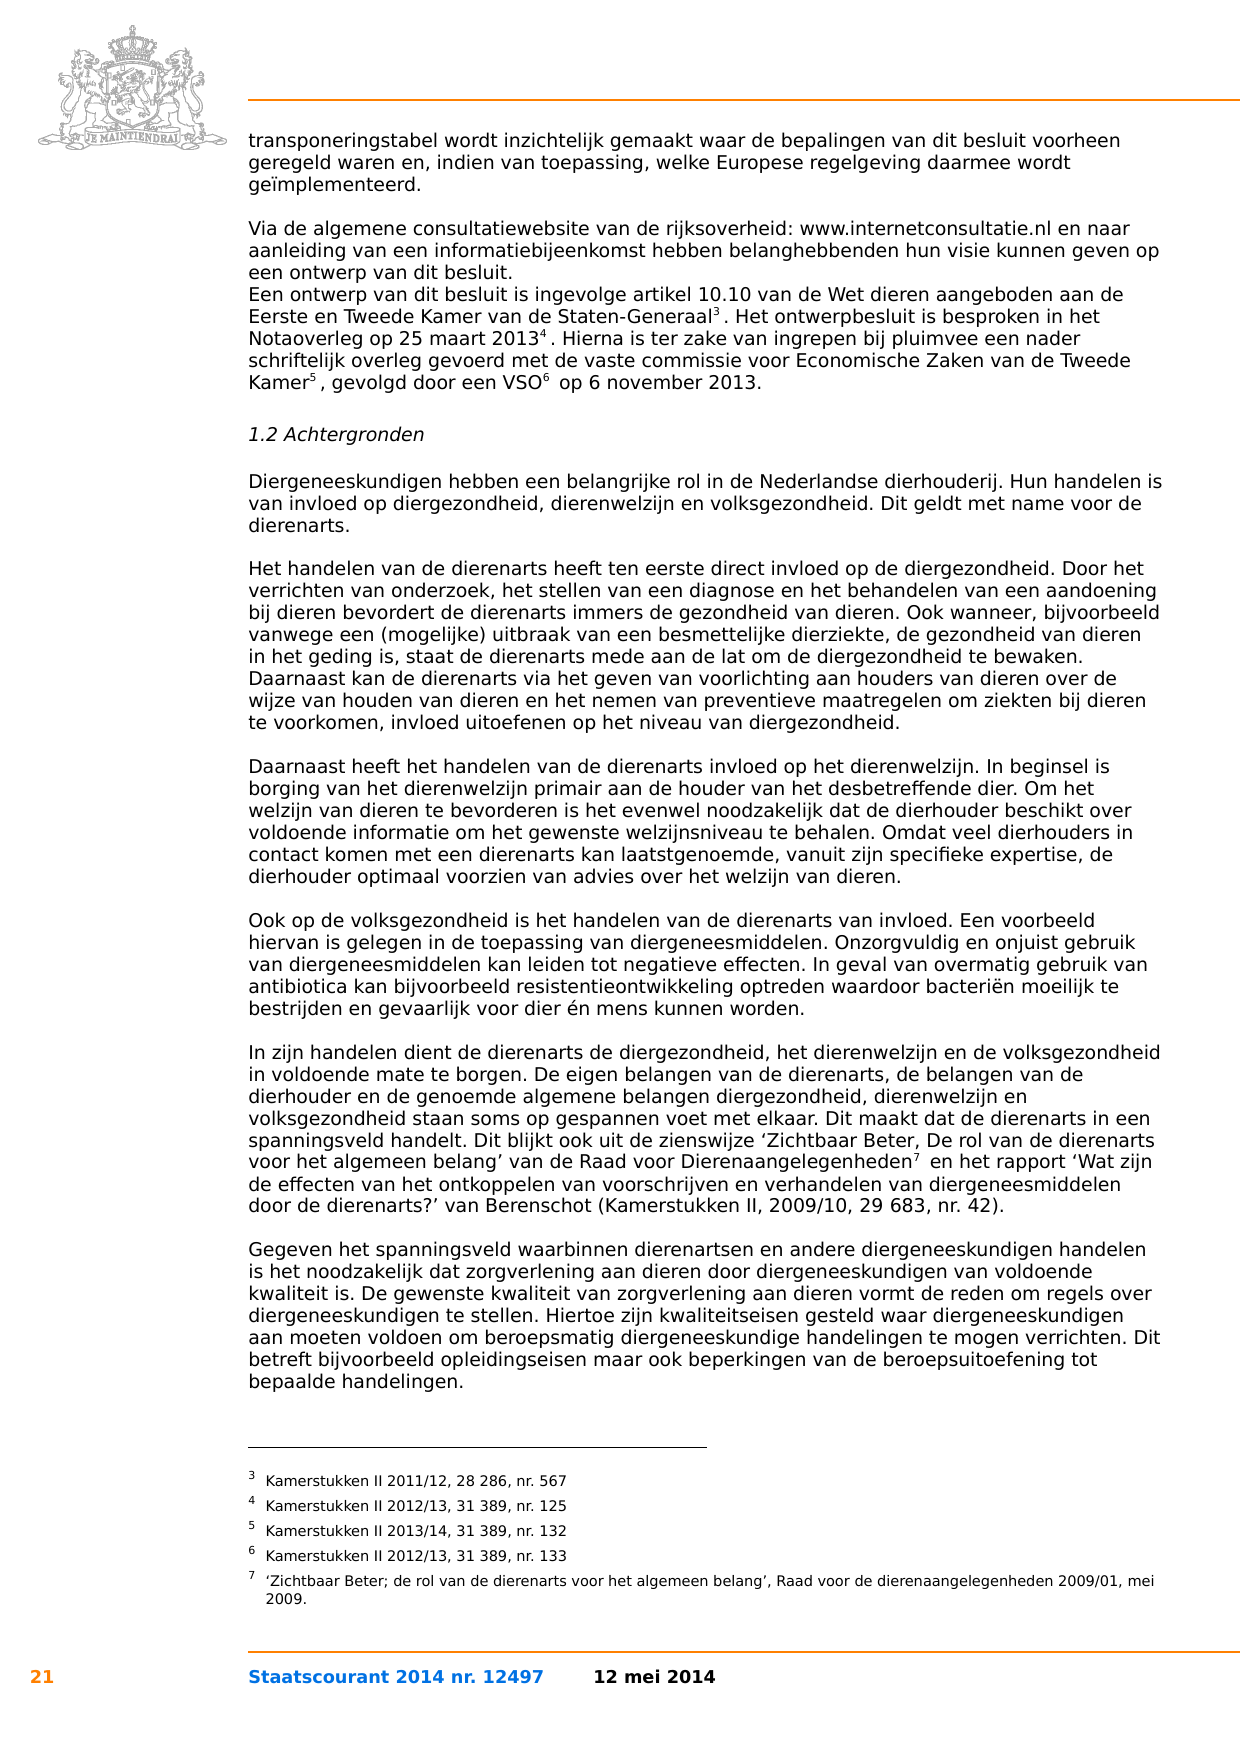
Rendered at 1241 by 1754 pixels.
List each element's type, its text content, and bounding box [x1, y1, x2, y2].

text In zijn handelen dient de dierenarts de diergezondheid, het dierenwelzijn en de volksgezondheid in voldoende mate te borgen. De eigen belangen van de dierenarts, de belangen van de dierhouder en de genoemde algemene belangen diergezondheid, dierenwelzijn en volksgezondheid staan soms op gespannen voet met elkaar. Dit maakt dat de dierenarts in een spanningsveld handelt. Dit blijkt ook uit de zienswijze ‘Zichtbaar Beter, De rol van de dierenarts voor het algemeen belang’ van de Raad voor Dierenaangelegenheden en het rapport ‘Wat zijn de effecten van het ontkoppelen van voorschrijven en verhandelen van diergeneesmiddelen door de dierenarts?’ van Berenschot (Kamerstukken II, 2009/10, 29 683, nr. 42). [248, 1042, 1163, 1217]
text Kamerstukken II 2012/13, 31 389, nr. 133 [248, 1544, 1163, 1566]
text Het handelen van de dierenarts heeft ten eerste direct invloed op de diergezondheid. Door het verrichten van onderzoek, het stellen van een diagnose en het behandelen van een aandoening bij dieren bevordert de dierenarts immers de gezondheid van dieren. Ook wanneer, bijvoorbeeld vanwege een (mogelijke) uitbraak van een besmettelijke dierziekte, de gezondheid van dieren in het geding is, staat de dierenarts mede aan de lat om de diergezondheid te bewaken. Daarnaast kan de dierenarts via het geven van voorlichting aan houders van dieren over de wijze van houden van dieren en het nemen van preventieve maatregelen om ziekten bij dieren te voorkomen, invloed uitoefenen op het niveau van diergezondheid. [248, 558, 1163, 734]
text Kamerstukken II 2013/14, 31 389, nr. 132 [248, 1519, 1163, 1541]
text Kamerstukken II 2012/13, 31 389, nr. 125 [248, 1494, 1163, 1516]
text Kamerstukken II 2011/12, 28 286, nr. 567 [248, 1469, 1163, 1491]
text Een ontwerp van dit besluit is ingevolge artikel 10.10 van de Wet dieren aangeboden aan de Eerste en Tweede Kamer van de Staten-Generaal. Het ontwerpbesluit is besproken in het Notaoverleg op 25 maart 2013. Hierna is ter zake van ingrepen bij pluimvee een nader schriftelijk overleg gevoerd met de vaste commissie voor Economische Zaken van de Tweede Kamer, gevolgd door een VSO op 6 november 2013. [248, 284, 1163, 393]
text Daarnaast heeft het handelen van de dierenarts invloed op het dierenwelzijn. In beginsel is borging van het dierenwelzijn primair aan de houder van het desbetreffende dier. Om het welzijn van dieren te bevorderen is het evenwel noodzakelijk dat de dierhouder beschikt over voldoende informatie om het gewenste welzijnsniveau te behalen. Omdat veel dierhouders in contact komen met een dierenarts kan laatstgenoemde, vanuit zijn specifieke expertise, de dierhouder optimaal voorzien van advies over het welzijn van dieren. [248, 756, 1163, 888]
text transponeringstabel wordt inzichtelijk gemaakt waar de bepalingen van dit besluit voorheen geregeld waren en, indien van toepassing, welke Europese regelgeving daarmee wordt geïmplementeerd. [248, 130, 1163, 196]
text Via de algemene consultatiewebsite van de rijksoverheid: www.internetconsultatie.nl en naar aanleiding van een informatiebijeenkomst hebben belanghebbenden hun visie kunnen geven op een ontwerp van dit besluit. [248, 218, 1163, 284]
text Gegeven het spanningsveld waarbinnen dierenartsen en andere diergeneeskundigen handelen is het noodzakelijk dat zorgverlening aan dieren door diergeneeskundigen van voldoende kwaliteit is. De gewenste kwaliteit van zorgverlening aan dieren vormt de reden om regels over diergeneeskundigen te stellen. Hiertoe zijn kwaliteitseisen gesteld waar diergeneeskundigen aan moeten voldoen om beroepsmatig diergeneeskundige handelingen te mogen verrichten. Dit betreft bijvoorbeeld opleidingseisen maar ook beperkingen van de beroepsuitoefening tot bepaalde handelingen. [248, 1239, 1163, 1393]
text Diergeneeskundigen hebben een belangrijke rol in de Nederlandse dierhouderij. Hun handelen is van invloed op diergezondheid, dierenwelzijn en volksgezondheid. Dit geldt met name voor de dierenarts. [248, 471, 1163, 536]
subtitle 1.2 Achtergronden [248, 423, 1163, 446]
text ‘Zichtbaar Beter; de rol van de dierenarts voor het algemeen belang’, Raad voor de dierenaangelegenheden 2009/01, mei 2009. [248, 1569, 1163, 1608]
picture [38, 25, 227, 150]
text Ook op de volksgezondheid is het handelen van de dierenarts van invloed. Een voorbeeld hiervan is gelegen in de toepassing van diergeneesmiddelen. Onzorgvuldig en onjuist gebruik van diergeneesmiddelen kan leiden tot negatieve effecten. In geval van overmatig gebruik van antibiotica kan bijvoorbeeld resistentieontwikkeling optreden waardoor bacteriën moeilijk te bestrijden en gevaarlijk voor dier én mens kunnen worden. [248, 910, 1163, 1020]
